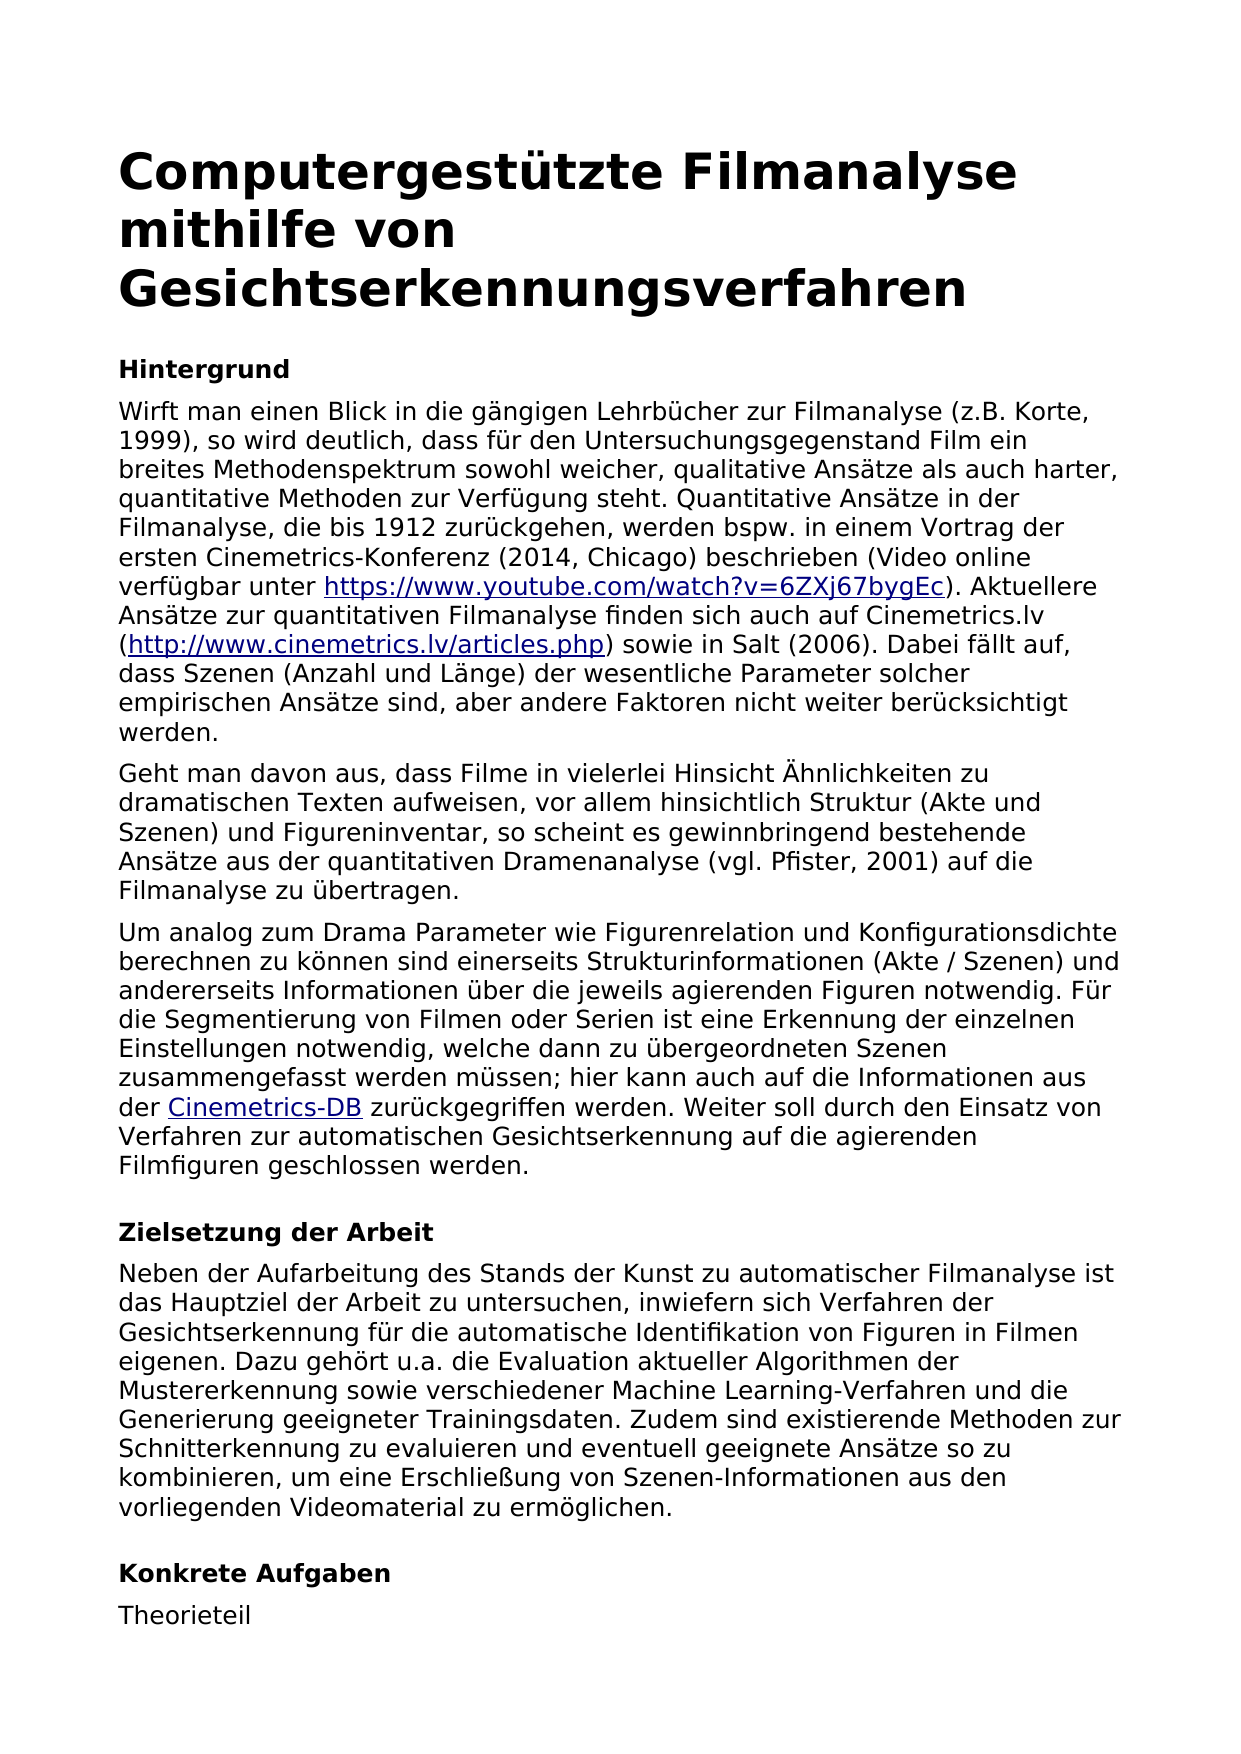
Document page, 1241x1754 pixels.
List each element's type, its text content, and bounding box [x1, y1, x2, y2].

subtitle Hintergrund [118, 355, 1122, 384]
text Um analog zum Drama Parameter wie Figurenrelation und Konfigurationsdichte berechnen zu können sind einerseits Strukturinformationen (Akte / Szenen) und andererseits Informationen über die jeweils agierenden Figuren notwendig. Für die Segmentierung von Filmen oder Serien ist eine Erkennung der einzelnen Einstellungen notwendig, welche dann zu übergeordneten Szenen zusammengefasst werden müssen; hier kann auch auf die Informationen aus der Cinemetrics-DB zurückgegriffen werden. Weiter soll durch den Einsatz von Verfahren zur automatischen Gesichtserkennung auf die agierenden Filmfiguren geschlossen werden. [118, 918, 1122, 1180]
text Neben der Aufarbeitung des Stands der Kunst zu automatischer Filmanalyse ist das Hauptziel der Arbeit zu untersuchen, inwiefern sich Verfahren der Gesichtserkennung für die automatische Identifikation von Figuren in Filmen eigenen. Dazu gehört u.a. die Evaluation aktueller Algorithmen der Mustererkennung sowie verschiedener Machine Learning-Verfahren und die Generierung geeigneter Trainingsdaten. Zudem sind existierende Methoden zur Schnitterkennung zu evaluieren und eventuell geeignete Ansätze so zu kombinieren, um eine Erschließung von Szenen-Informationen aus den vorliegenden Videomaterial zu ermöglichen. [118, 1259, 1122, 1522]
subtitle Computergestützte Filmanalyse mithilfe von Gesichtserkennungsverfahren [118, 143, 1122, 318]
subtitle Konkrete Aufgaben [118, 1559, 1122, 1589]
text Theorieteil [118, 1601, 1122, 1630]
text Wirft man einen Blick in die gängigen Lehrbücher zur Filmanalyse (z.B. Korte, 1999), so wird deutlich, dass für den Untersuchungsgegenstand Film ein breites Methodenspektrum sowohl weicher, qualitative Ansätze als auch harter, quantitative Methoden zur Verfügung steht. Quantitative Ansätze in der Filmanalyse, die bis 1912 zurückgehen, werden bspw. in einem Vortrag der ersten Cinemetrics-Konferenz (2014, Chicago) beschrieben (Video online verfügbar unter https://www.youtube.com/watch?v=6ZXj67bygEc). Aktuellere Ansätze zur quantitativen Filmanalyse finden sich auch auf Cinemetrics.lv (http://www.cinemetrics.lv/articles.php) sowie in Salt (2006). Dabei fällt auf, dass Szenen (Anzahl und Länge) der wesentliche Parameter solcher empirischen Ansätze sind, aber andere Faktoren nicht weiter berücksichtigt werden. [118, 397, 1122, 747]
text Geht man davon aus, dass Filme in vielerlei Hinsicht Ähnlichkeiten zu dramatischen Texten aufweisen, vor allem hinsichtlich Struktur (Akte und Szenen) und Figureninventar, so scheint es gewinnbringend bestehende Ansätze aus der quantitativen Dramenanalyse (vgl. Pfister, 2001) auf die Filmanalyse zu übertragen. [118, 759, 1122, 905]
subtitle Zielsetzung der Arbeit [118, 1218, 1122, 1247]
